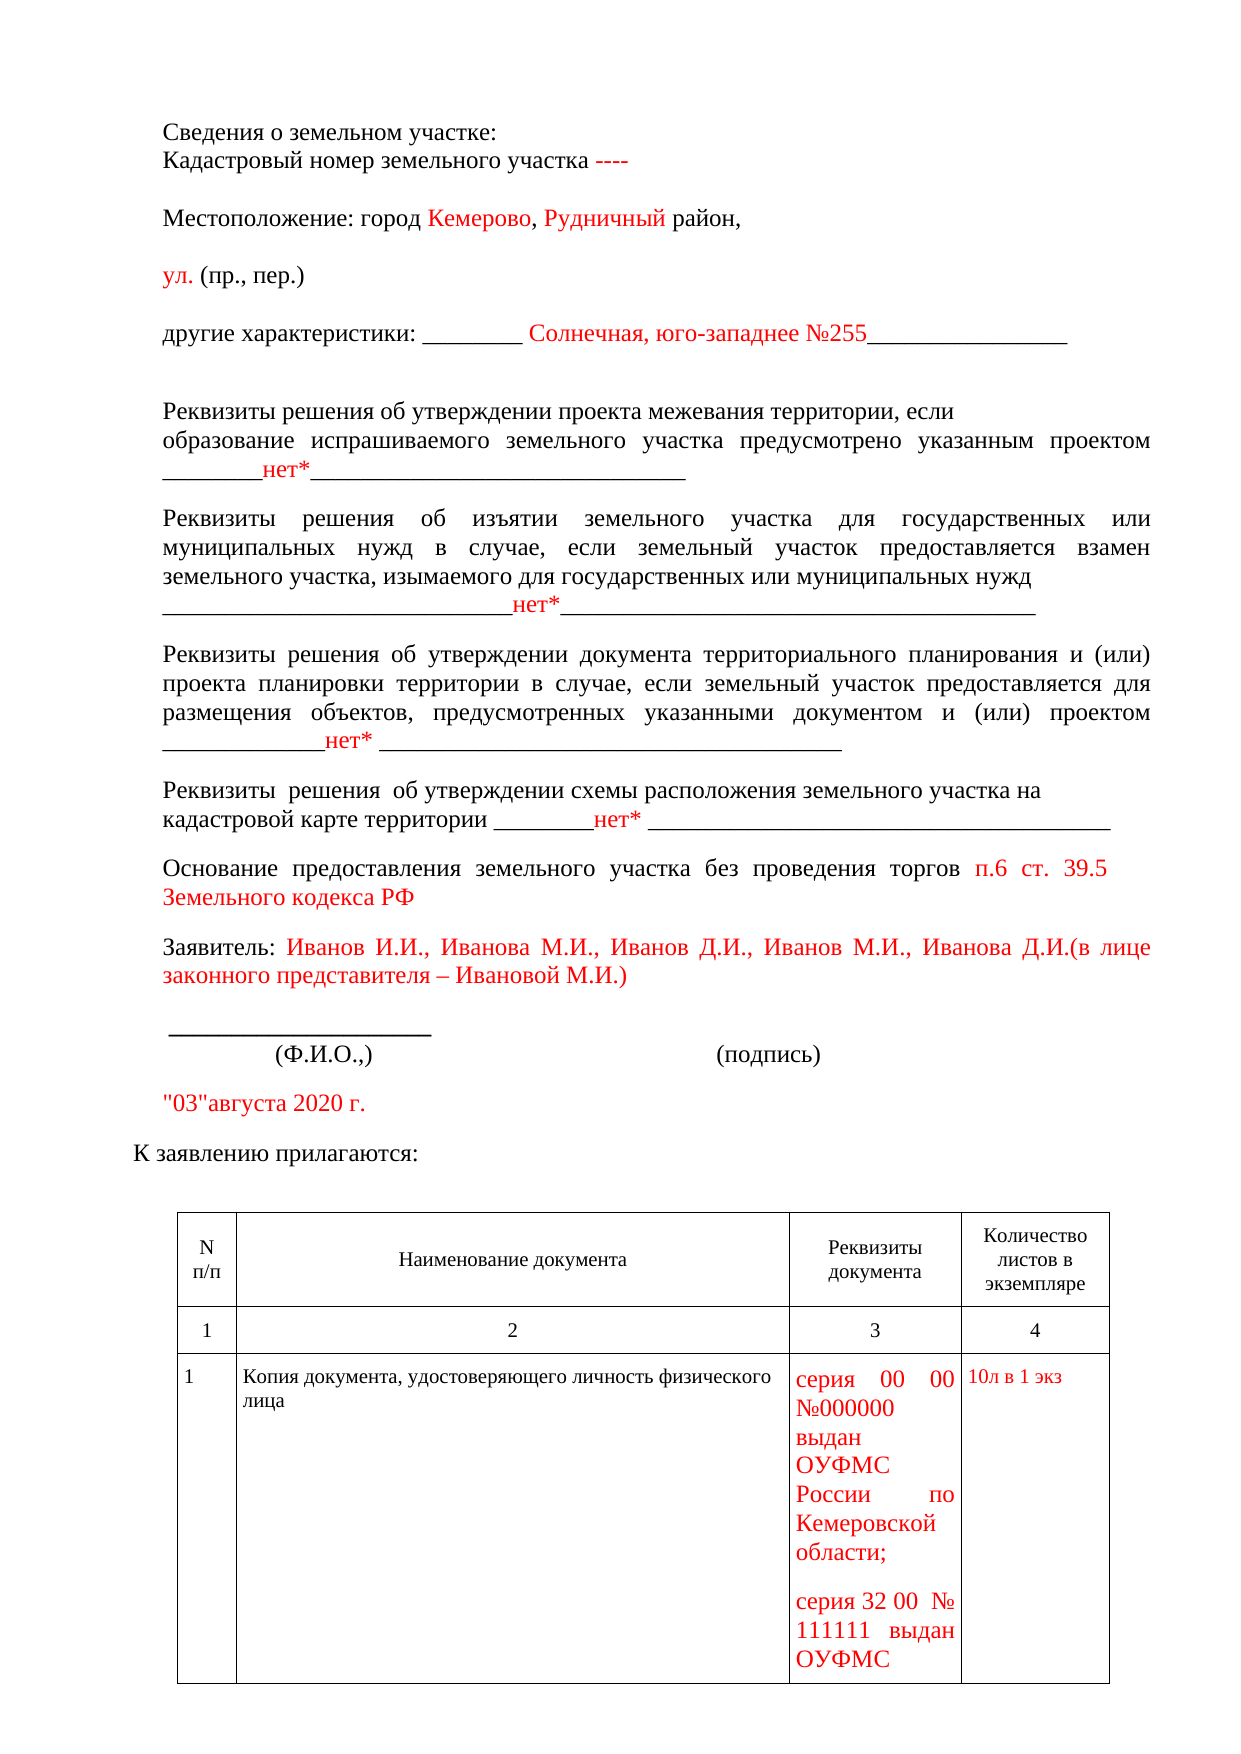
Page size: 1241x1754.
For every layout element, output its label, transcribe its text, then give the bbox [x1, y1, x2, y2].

text ____________________________нет*______________________________________ [162, 589, 1152, 618]
text кадастровой карте территории ________нет* _____________________________________ [162, 804, 1152, 832]
text Кадастровый номер земельного участка ---- [162, 145, 1152, 174]
text _____________________ [162, 1010, 1152, 1039]
text ул. (пр., пер.) [162, 260, 1152, 289]
text Сведения о земельном участке: [162, 117, 1152, 145]
text Реквизиты решения об утверждении документа территориального планирования и (или) проекта планировки территории в случае, если земельный участок предоставляется для размещения объектов, предусмотренных указанными документом и (или) проектом _____________нет* _____________________________________ [162, 639, 1152, 754]
text Реквизиты решения об утверждении схемы расположения земельного участка на [162, 775, 1152, 804]
table_cell серия 00 00 №000000 выдан ОУФМС России по Кемеровской области; серия 32 00 № 111111 выдан ОУФМС [790, 1354, 961, 1683]
table_cell 1 [178, 1307, 236, 1352]
text Реквизиты решения об утверждении проекта межевания территории, если [162, 396, 1152, 425]
text Местоположение: город Кемерово, Рудничный район, [162, 203, 1152, 232]
text Заявитель: Иванов И.И., Иванова М.И., Иванов Д.И., Иванов М.И., Иванова Д.И.(в лице законного представителя – Ивановой М.И.) [162, 932, 1152, 989]
table_cell 1 [178, 1354, 236, 1683]
text Основание предоставления земельного участка без проведения торгов п.6 ст. 39.5 Земельного кодекса РФ [162, 853, 1107, 911]
table_cell 4 [962, 1307, 1109, 1352]
table_header Количество листов в экземпляре [962, 1213, 1109, 1306]
table_header Наименование документа [237, 1213, 789, 1306]
table_cell 3 [790, 1307, 961, 1352]
table_cell 2 [237, 1307, 789, 1352]
text Реквизиты решения об изъятии земельного участка для государственных или муниципальных нужд в случае, если земельный участок предоставляется взамен земельного участка, изымаемого для государственных или муниципальных нужд [162, 503, 1152, 589]
table_cell 10л в 1 экз [962, 1354, 1109, 1683]
table_header N п/п [178, 1213, 236, 1306]
text другие характеристики: ________ Солнечная, юго-западнее №255________________ [162, 318, 1152, 347]
text "03"августа 2020 г. [162, 1088, 1152, 1117]
table_header Реквизиты документа [790, 1213, 961, 1306]
text образование испрашиваемого земельного участка предусмотрено указанным проектом ________нет*______________________________ [162, 425, 1152, 482]
text (Ф.И.О.,) (подпись) [162, 1039, 1152, 1067]
text К заявлению прилагаются: [133, 1138, 1152, 1167]
table_cell Копия документа, удостоверяющего личность физического лица [237, 1354, 789, 1683]
